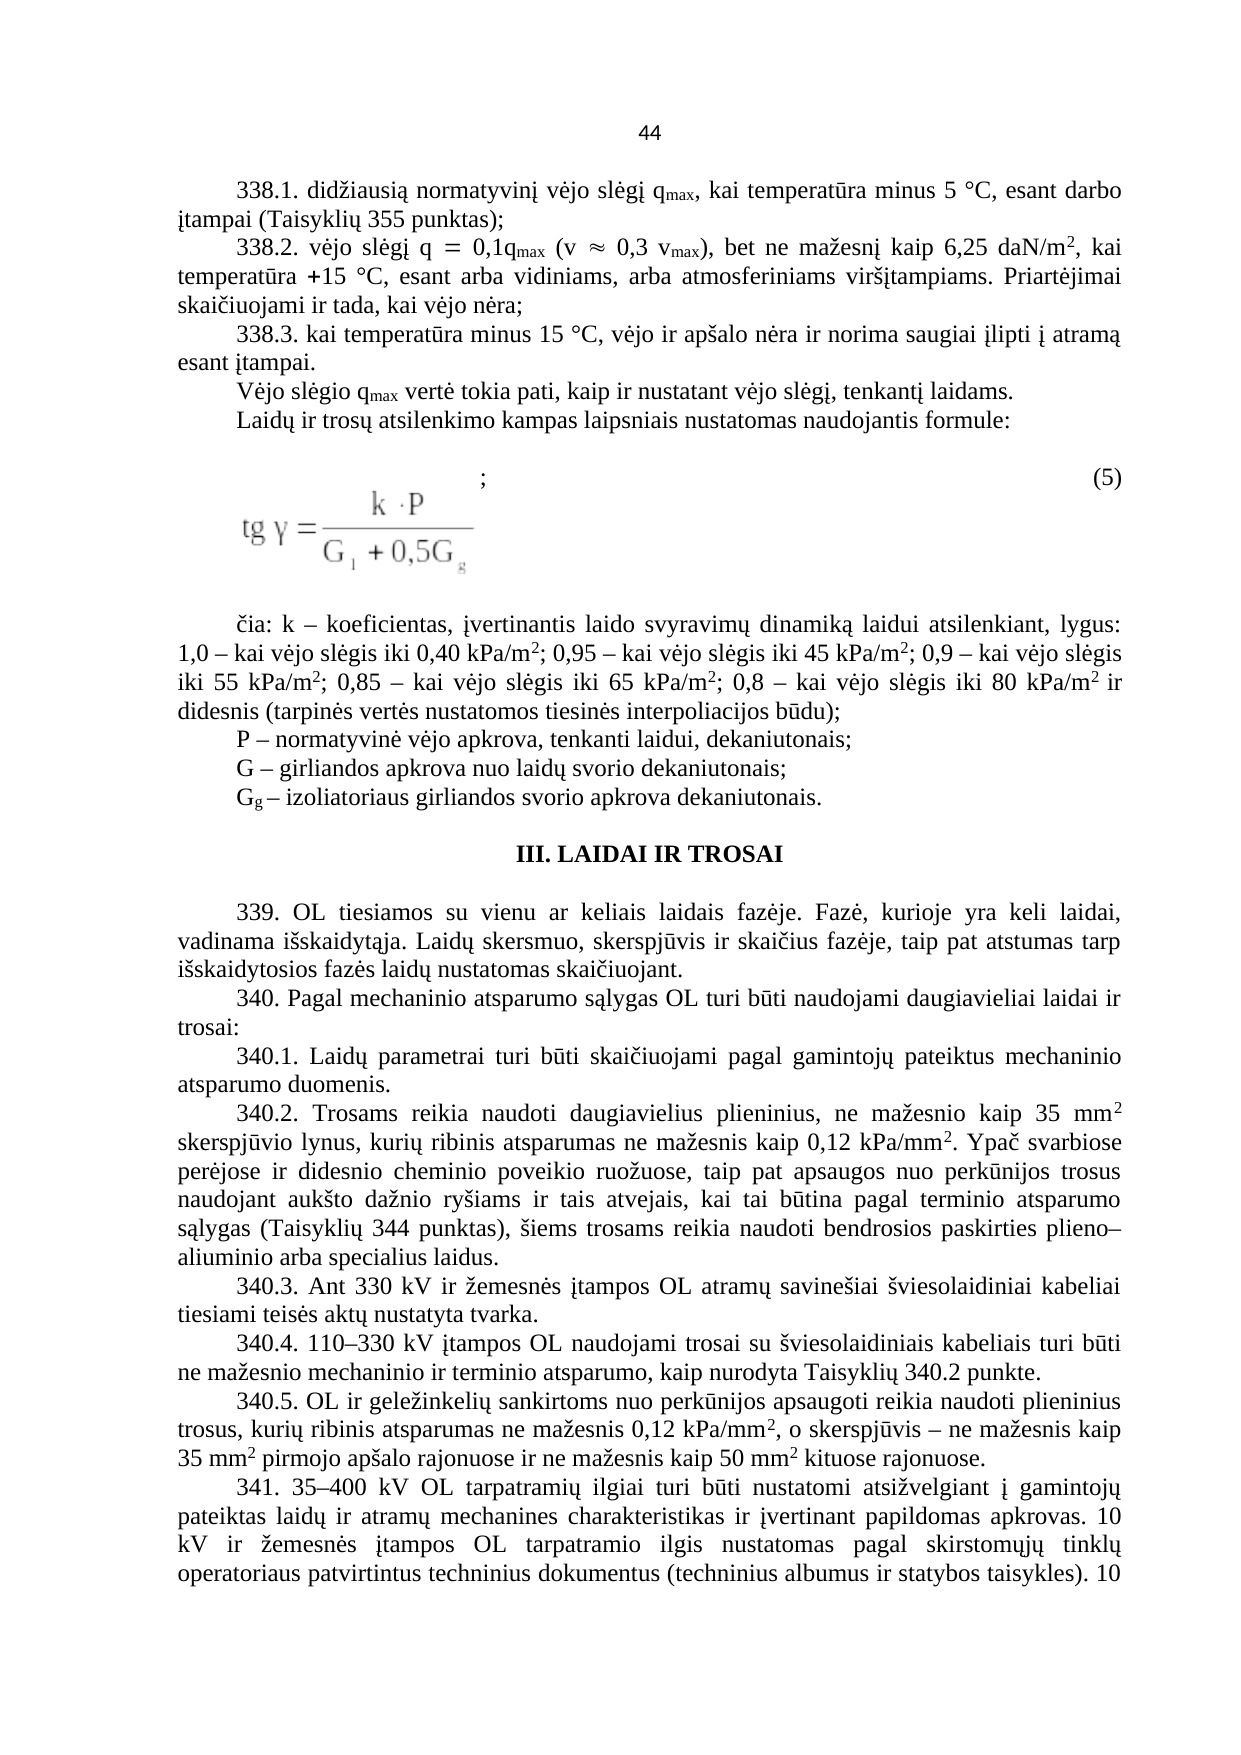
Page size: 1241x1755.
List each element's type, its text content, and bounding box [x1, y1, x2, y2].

text 340. Pagal mechaninio atsparumo sąlygas OL turi būti naudojami daugiavieliai laidai ir trosai: [177, 983, 1122, 1041]
text 340.5. OL ir geležinkelių sankirtoms nuo perkūnijos apsaugoti reikia naudoti plieninius trosus, kurių ribinis atsparumas ne mažesnis 0,12 kPa/mm2, o skerspjūvis – ne mažesnis kaip 35 mm2 pirmojo apšalo rajonuose ir ne mažesnis kaip 50 mm2 kituose rajonuose. [177, 1386, 1122, 1472]
text Gg – izoliatoriaus girliandos svorio apkrova dekaniutonais. [177, 782, 1122, 811]
text 341. 35–400 kV OL tarpatramių ilgiai turi būti nustatomi atsižvelgiant į gamintojų pateiktas laidų ir atramų mechanines charakteristikas ir įvertinant papildomas apkrovas. 10 kV ir žemesnės įtampos OL tarpatramio ilgis nustatomas pagal skirstomųjų tinklų operatoriaus patvirtintus techninius dokumentus (techninius albumus ir statybos taisykles). 10 [177, 1472, 1122, 1587]
text čia: k – koeficientas, įvertinantis laido svyravimų dinamiką laidui atsilenkiant, lygus: 1,0 – kai vėjo slėgis iki 0,40 kPa/m2; 0,95 – kai vėjo slėgis iki 45 kPa/m2; 0,9 – kai vėjo slėgis iki 55 kPa/m2; 0,85 – kai vėjo slėgis iki 65 kPa/m2; 0,8 – kai vėjo slėgis iki 80 kPa/m2 ir didesnis (tarpinės vertės nustatomos tiesinės interpoliacijos būdu); [177, 609, 1122, 724]
text P – normatyvinė vėjo apkrova, tenkanti laidui, dekaniutonais; [177, 724, 1122, 753]
text 338.2. vėjo slėgį q  0,1qmax (v  0,3 vmax), bet ne mažesnį kaip 6,25 daN/m2, kai temperatūra 15 °C, esant arba vidiniams, arba atmosferiniams viršįtampiams. Priartėjimai skaičiuojami ir tada, kai vėjo nėra; [177, 232, 1122, 319]
text 340.1. Laidų parametrai turi būti skaičiuojami pagal gamintojų pateiktus mechaninio atsparumo duomenis. [177, 1041, 1122, 1098]
text Laidų ir trosų atsilenkimo kampas laipsniais nustatomas naudojantis formule: [177, 405, 1122, 434]
text tg(gama) = (k*P) / G1+0,5*Gg; (5) [177, 462, 1122, 581]
text 340.4. 110–330 kV įtampos OL naudojami trosai su šviesolaidiniais kabeliais turi būti ne mažesnio mechaninio ir terminio atsparumo, kaip nurodyta Taisyklių 340.2 punkte. [177, 1328, 1122, 1386]
text 340.2. Trosams reikia naudoti daugiavielius plieninius, ne mažesnio kaip 35 mm2 skerspjūvio lynus, kurių ribinis atsparumas ne mažesnis kaip 0,12 kPa/mm2. Ypač svarbiose perėjose ir didesnio cheminio poveikio ruožuose, taip pat apsaugos nuo perkūnijos trosus naudojant aukšto dažnio ryšiams ir tais atvejais, kai tai būtina pagal terminio atsparumo sąlygas (Taisyklių 344 punktas), šiems trosams reikia naudoti bendrosios paskirties plieno–aliuminio arba specialius laidus. [177, 1098, 1122, 1271]
text 339. OL tiesiamos su vienu ar keliais laidais fazėje. Fazė, kurioje yra keli laidai, vadinama išskaidytąja. Laidų skersmuo, skerspjūvis ir skaičius fazėje, taip pat atstumas tarp išskaidytosios fazės laidų nustatomas skaičiuojant. [177, 897, 1122, 983]
text G – girliandos apkrova nuo laidų svorio dekaniutonais; [177, 753, 1122, 782]
text 338.1. didžiausią normatyvinį vėjo slėgį qmax, kai temperatūra minus 5 °C, esant darbo įtampai (Taisyklių 355 punktas); [177, 175, 1122, 232]
text III. LAIDAI IR TROSAI [177, 839, 1122, 868]
text Vėjo slėgio qmax vertė tokia pati, kaip ir nustatant vėjo slėgį, tenkantį laidams. [177, 376, 1122, 405]
text 338.3. kai temperatūra minus 15 °C, vėjo ir apšalo nėra ir norima saugiai įlipti į atramą esant įtampai. [177, 319, 1122, 376]
text 340.3. Ant 330 kV ir žemesnės įtampos OL atramų savinešiai šviesolaidiniai kabeliai tiesiami teisės aktų nustatyta tvarka. [177, 1271, 1122, 1328]
